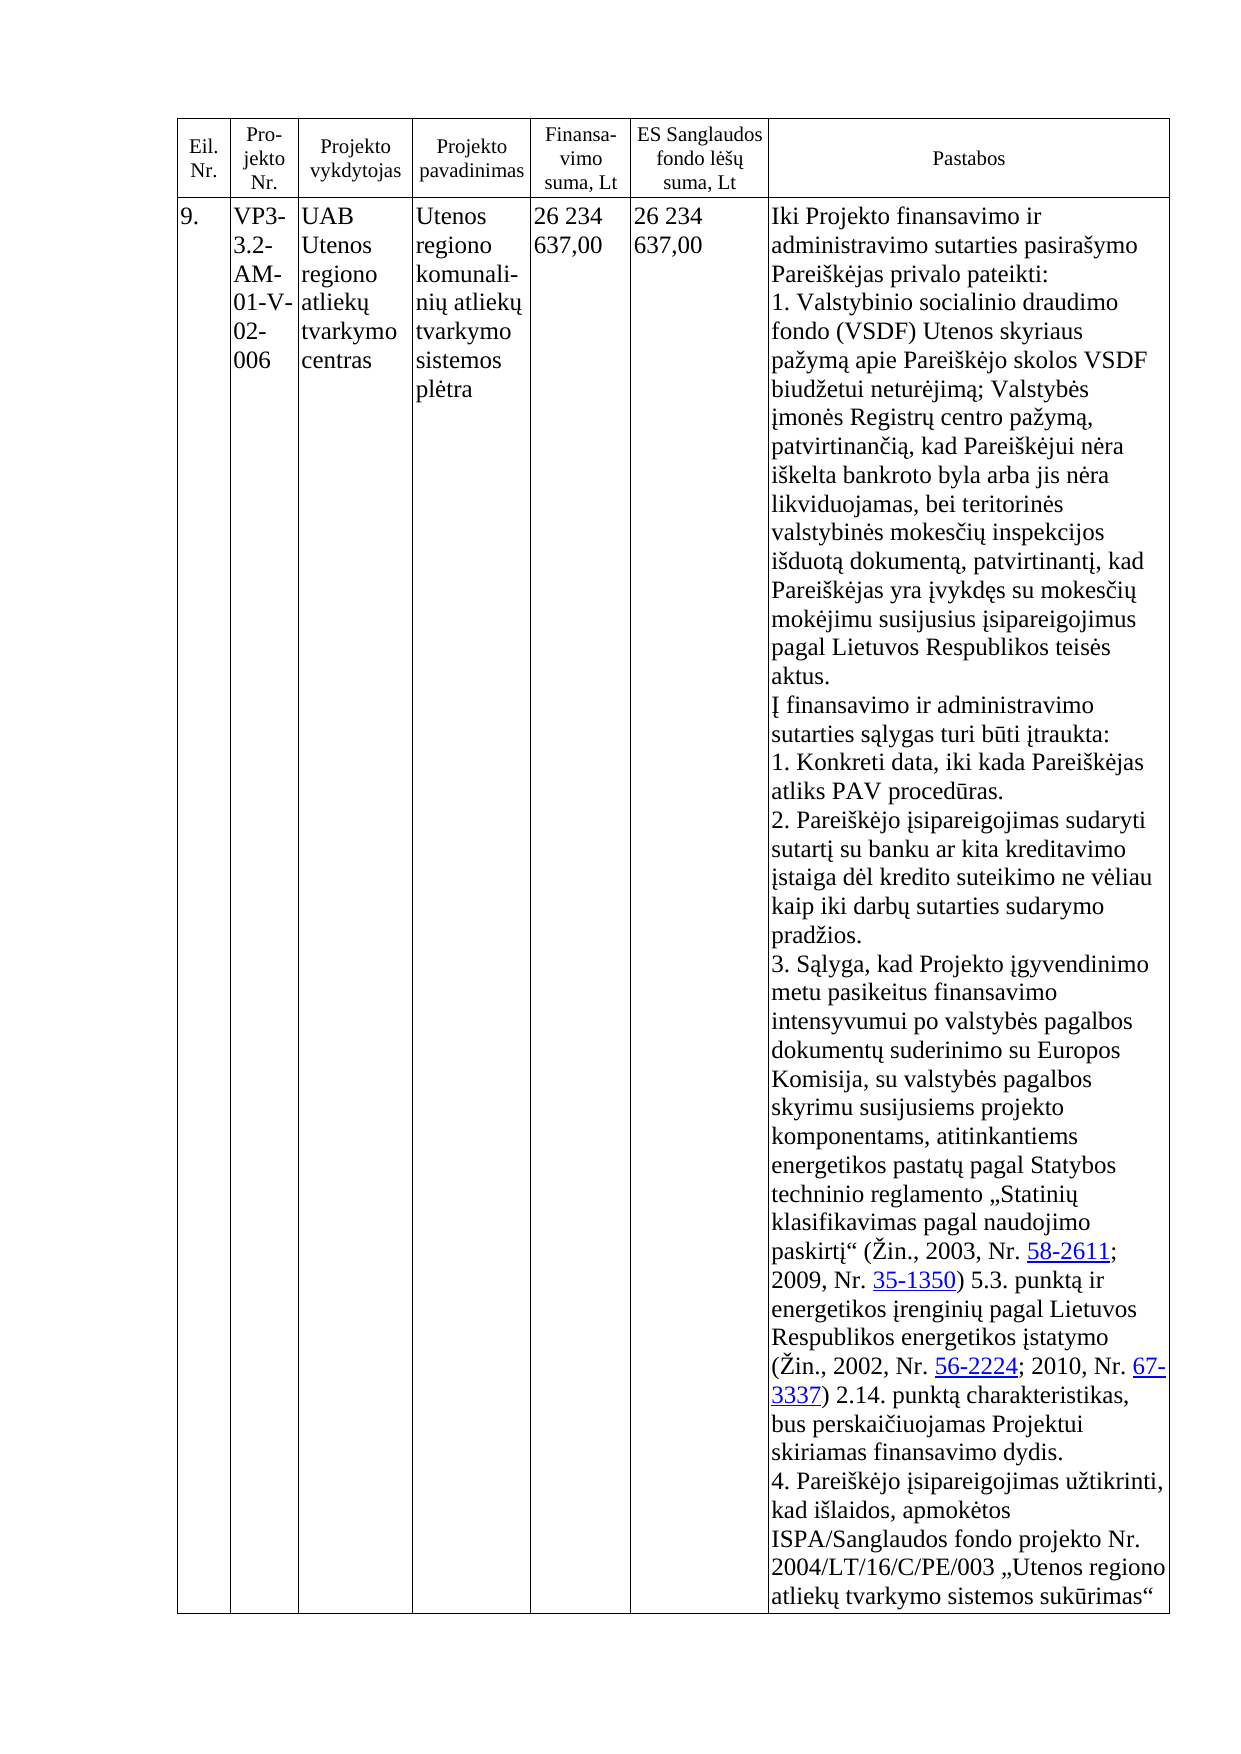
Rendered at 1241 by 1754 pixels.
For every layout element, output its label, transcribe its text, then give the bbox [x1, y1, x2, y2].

table_header Projekto vykdytojas [299, 119, 412, 197]
table_cell 26 234 637,00 [631, 198, 768, 1613]
table_header Pastabos [769, 119, 1169, 197]
table_header Projekto pavadinimas [413, 119, 530, 197]
table_cell 9. [178, 198, 230, 1613]
table_cell VP3-3.2-AM-01-V-02-006 [231, 198, 298, 1613]
table_cell UAB Utenos regiono atliekų tvarkymo centras [299, 198, 412, 1613]
table_header ES Sanglaudos fondo lėšų suma, Lt [631, 119, 768, 197]
table_header Finansa-vimo suma, Lt [531, 119, 630, 197]
table_cell Iki Projekto finansavimo ir administravimo sutarties pasirašymo Pareiškėjas privalo pateikti: 1. Valstybinio socialinio draudimo fondo (VSDF) Utenos skyriaus pažymą apie Pareiškėjo skolos VSDF biudžetui neturėjimą; Valstybės įmonės Registrų centro pažymą, patvirtinančią, kad Pareiškėjui nėra iškelta bankroto byla arba jis nėra likviduojamas, bei teritorinės valstybinės mokesčių inspekcijos išduotą dokumentą, patvirtinantį, kad Pareiškėjas yra įvykdęs su mokesčių mokėjimu susijusius įsipareigojimus pagal Lietuvos Respublikos teisės aktus. Į finansavimo ir administravimo sutarties sąlygas turi būti įtraukta: 1. Konkreti data, iki kada Pareiškėjas atliks PAV procedūras. 2. Pareiškėjo įsipareigojimas sudaryti sutartį su banku ar kita kreditavimo įstaiga dėl kredito suteikimo ne vėliau kaip iki darbų sutarties sudarymo pradžios. 3. Sąlyga, kad Projekto įgyvendinimo metu pasikeitus finansavimo intensyvumui po valstybės pagalbos dokumentų suderinimo su Europos Komisija, su valstybės pagalbos skyrimu susijusiems projekto komponentams, atitinkantiems energetikos pastatų pagal Statybos techninio reglamento „Statinių klasifikavimas pagal naudojimo paskirtį“ (Žin., 2003, Nr. 58-2611; 2009, Nr. 35-1350) 5.3. punktą ir energetikos įrenginių pagal Lietuvos Respublikos energetikos įstatymo (Žin., 2002, Nr. 56-2224; 2010, Nr. 67-3337) 2.14. punktą charakteristikas, bus perskaičiuojamas Projektui skiriamas finansavimo dydis. 4. Pareiškėjo įsipareigojimas užtikrinti, kad išlaidos, apmokėtos ISPA/Sanglaudos fondo projekto Nr. 2004/LT/16/C/PE/003 „Utenos regiono atliekų tvarkymo sistemos sukūrimas“ [769, 198, 1169, 1613]
table_cell 26 234 637,00 [531, 198, 630, 1613]
table_cell Utenos regiono komunali-nių atliekų tvarkymo sistemos plėtra [413, 198, 530, 1613]
table_header Eil. Nr. [178, 119, 230, 197]
table_header Pro-jekto Nr. [231, 119, 298, 197]
